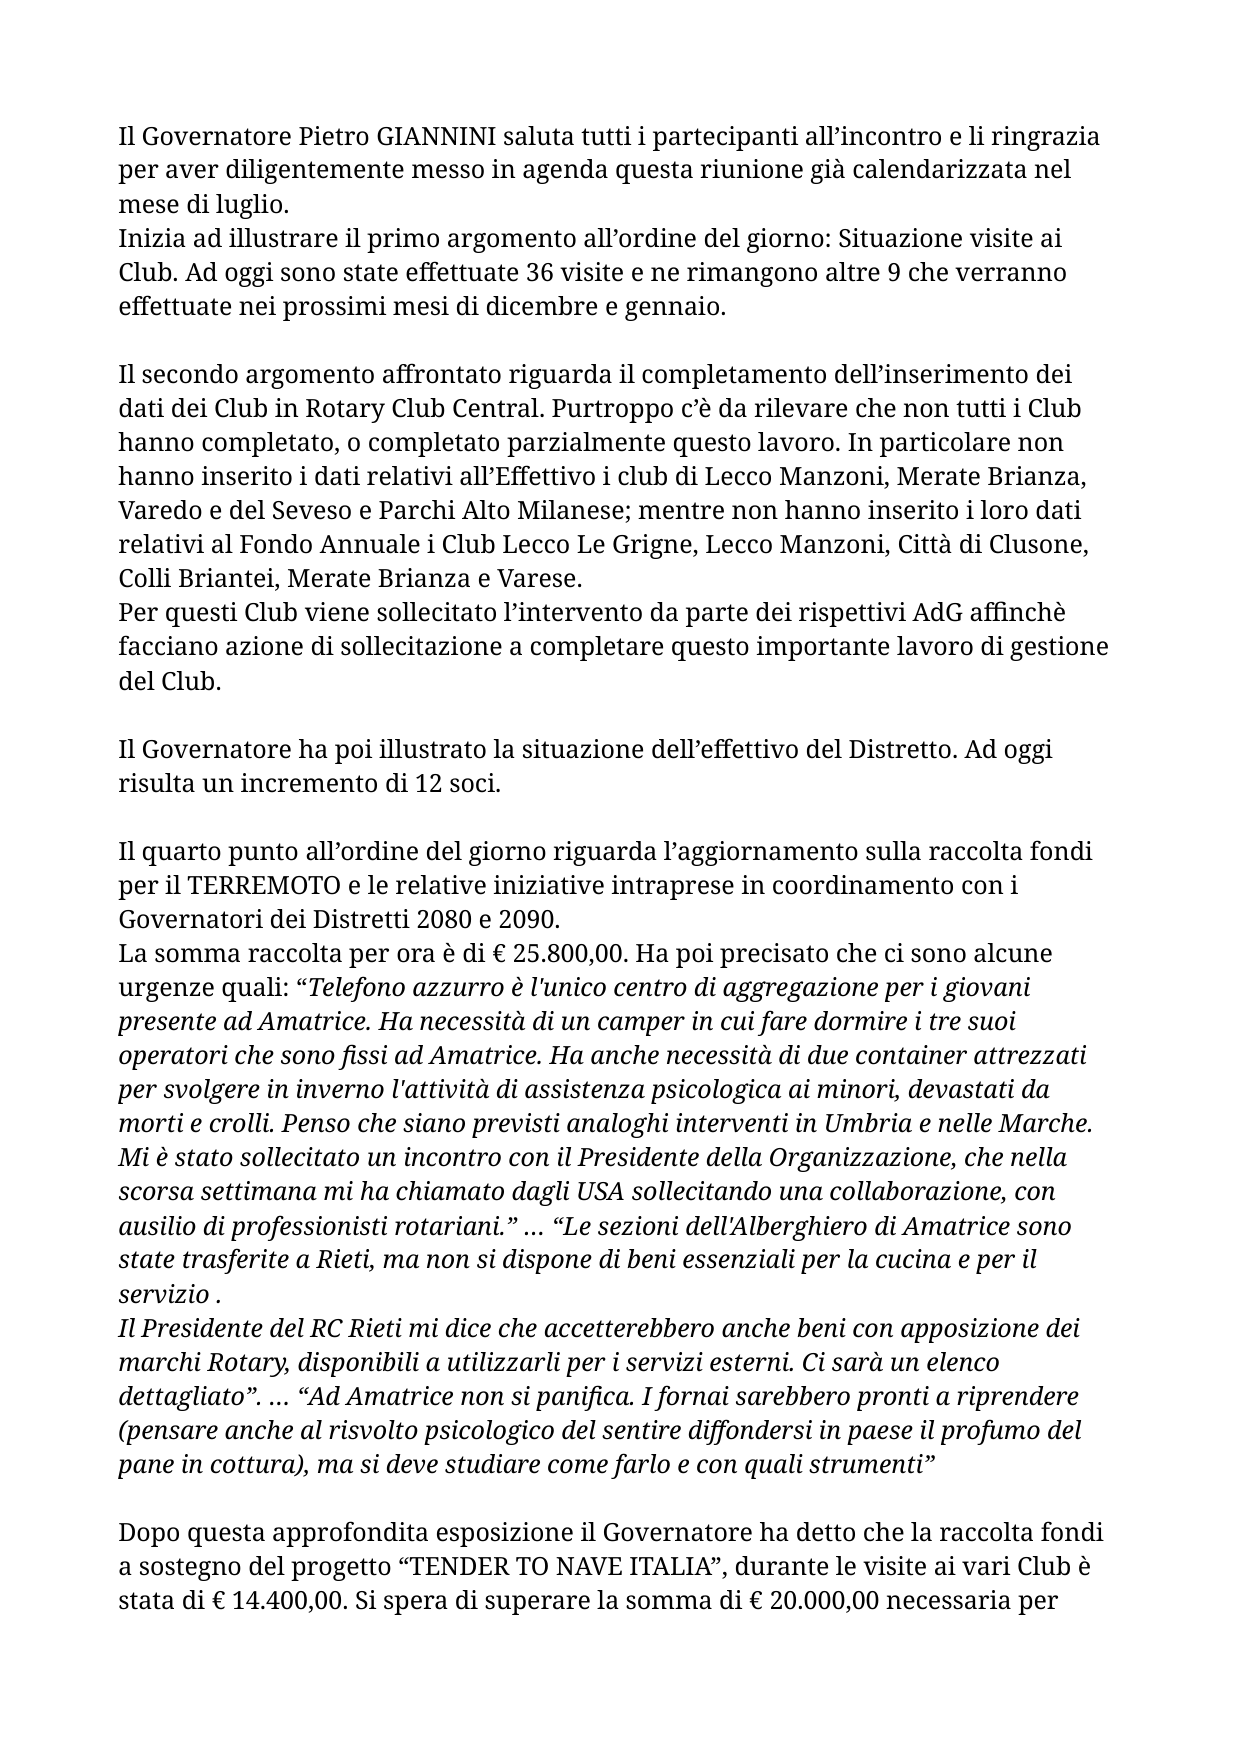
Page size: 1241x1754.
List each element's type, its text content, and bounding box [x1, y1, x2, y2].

text Il Presidente del RC Rieti mi dice che accetterebbero anche beni con apposizione dei marchi Rotary, disponibili a utilizzarli per i servizi esterni. Ci sarà un elenco dettagliato”. … “Ad Amatrice non si panifica. I fornai sarebbero pronti a riprendere (pensare anche al risvolto psicologico del sentire diffondersi in paese il profumo del pane in cottura), ma si deve studiare come farlo e con quali strumenti” [118, 1310, 1122, 1481]
text Il secondo argomento affrontato riguarda il completamento dell’inserimento dei dati dei Club in Rotary Club Central. Purtroppo c’è da rilevare che non tutti i Club hanno completato, o completato parzialmente questo lavoro. In particolare non hanno inserito i dati relativi all’Effettivo i club di Lecco Manzoni, Merate Brianza, Varedo e del Seveso e Parchi Alto Milanese; mentre non hanno inserito i loro dati relativi al Fondo Annuale i Club Lecco Le Grigne, Lecco Manzoni, Città di Clusone, Colli Briantei, Merate Brianza e Varese. [118, 357, 1122, 595]
text La somma raccolta per ora è di € 25.800,00. Ha poi precisato che ci sono alcune urgenze quali: “Telefono azzurro è l'unico centro di aggregazione per i giovani presente ad Amatrice. Ha necessità di un camper in cui fare dormire i tre suoi operatori che sono fissi ad Amatrice. Ha anche necessità di due container attrezzati per svolgere in inverno l'attività di assistenza psicologica ai minori, devastati da morti e crolli. Penso che siano previsti analoghi interventi in Umbria e nelle Marche. Mi è stato sollecitato un incontro con il Presidente della Organizzazione, che nella scorsa settimana mi ha chiamato dagli USA sollecitando una collaborazione, con ausilio di professionisti rotariani.” … “Le sezioni dell'Alberghiero di Amatrice sono state trasferite a Rieti, ma non si dispone di beni essenziali per la cucina e per il servizio . [118, 936, 1122, 1310]
text Il Governatore Pietro GIANNINI saluta tutti i partecipanti all’incontro e li ringrazia per aver diligentemente messo in agenda questa riunione già calendarizzata nel mese di luglio. [118, 118, 1122, 220]
text Dopo questa approfondita esposizione il Governatore ha detto che la raccolta fondi a sostegno del progetto “TENDER TO NAVE ITALIA”, durante le visite ai vari Club è stata di € 14.400,00. Si spera di superare la somma di € 20.000,00 necessaria per [118, 1515, 1122, 1617]
text Il quarto punto all’ordine del giorno riguarda l’aggiornamento sulla raccolta fondi per il TERREMOTO e le relative iniziative intraprese in coordinamento con i Governatori dei Distretti 2080 e 2090. [118, 833, 1122, 936]
text Il Governatore ha poi illustrato la situazione dell’effettivo del Distretto. Ad oggi risulta un incremento di 12 soci. [118, 731, 1122, 799]
text Inizia ad illustrare il primo argomento all’ordine del giorno: Situazione visite ai Club. Ad oggi sono state effettuate 36 visite e ne rimangono altre 9 che verranno effettuate nei prossimi mesi di dicembre e gennaio. [118, 220, 1122, 322]
text Per questi Club viene sollecitato l’intervento da parte dei rispettivi AdG affinchè facciano azione di sollecitazione a completare questo importante lavoro di gestione del Club. [118, 595, 1122, 697]
